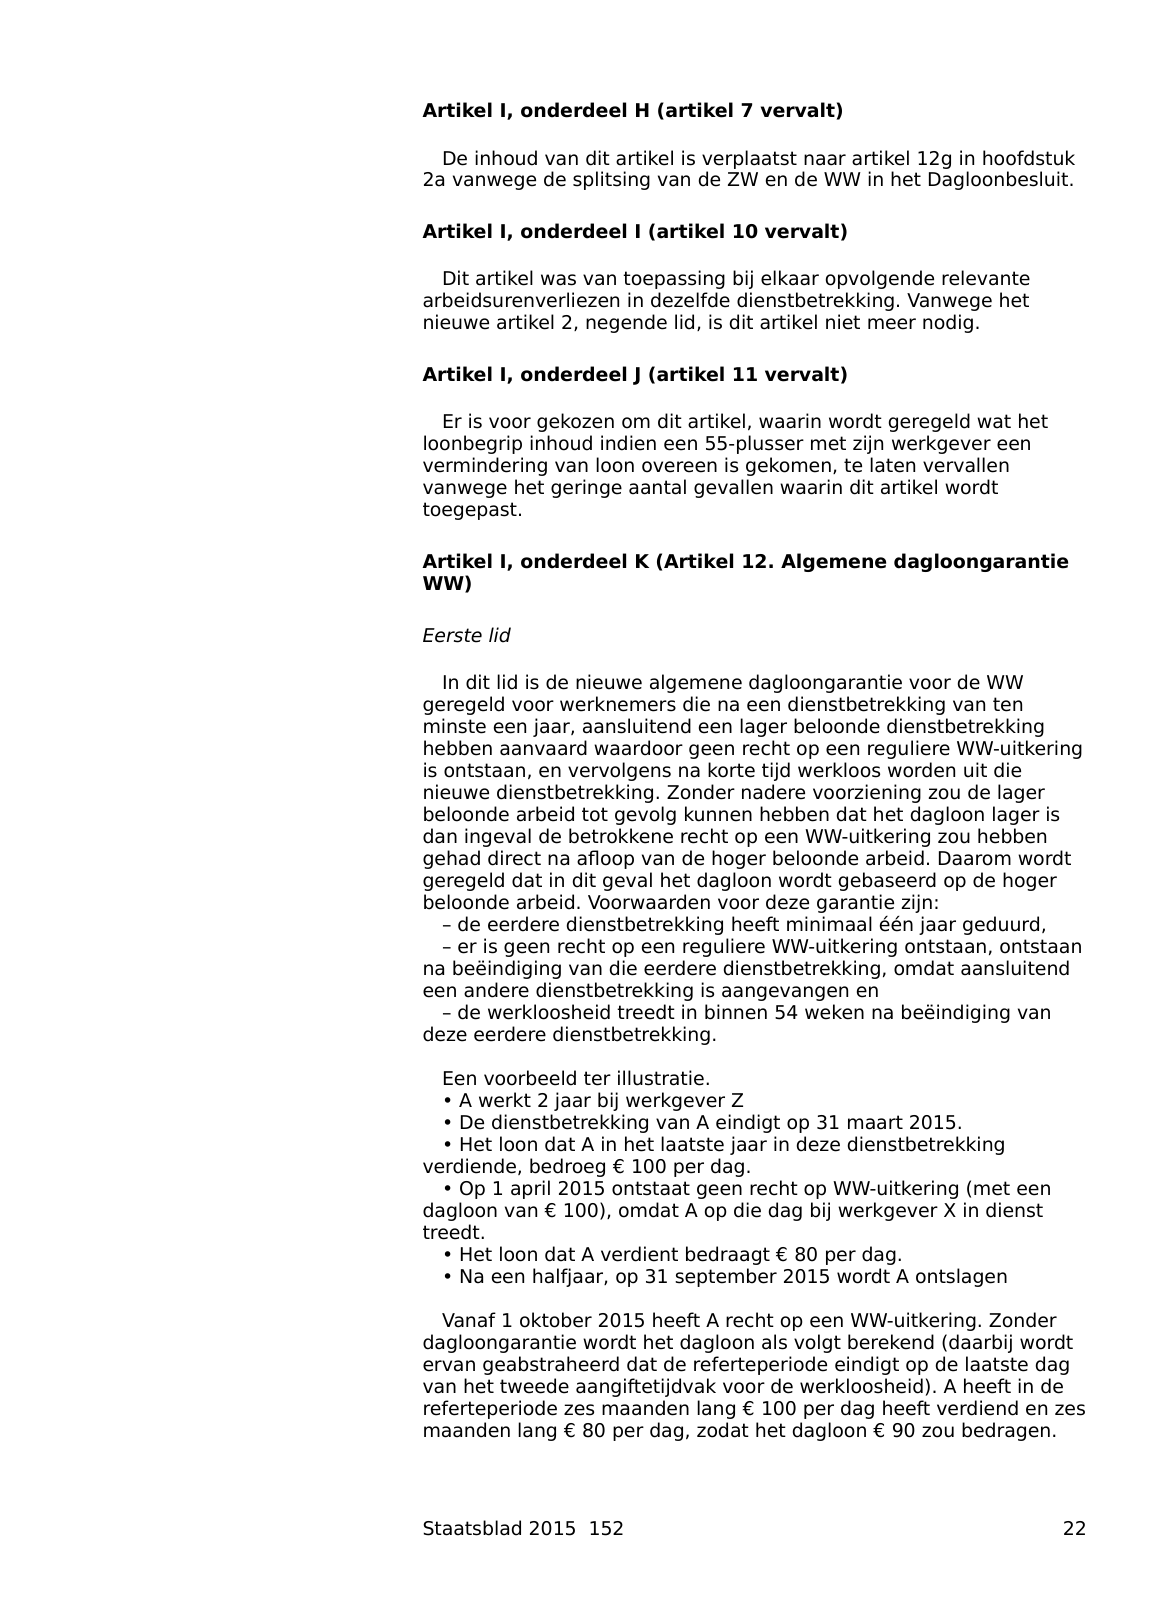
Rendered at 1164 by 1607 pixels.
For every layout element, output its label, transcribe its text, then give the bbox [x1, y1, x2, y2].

text • Na een halfjaar, op 31 september 2015 wordt A ontslagen [422, 1266, 1087, 1288]
text Er is voor gekozen om dit artikel, waarin wordt geregeld wat het loonbegrip inhoud indien een 55-plusser met zijn werkgever een vermindering van loon overeen is gekomen, te laten vervallen vanwege het geringe aantal gevallen waarin dit artikel wordt toegepast. [422, 411, 1087, 521]
text In dit lid is de nieuwe algemene dagloongarantie voor de WW geregeld voor werknemers die na een dienstbetrekking van ten minste een jaar, aansluitend een lager beloonde dienstbetrekking hebben aanvaard waardoor geen recht op een reguliere WW-uitkering is ontstaan, en vervolgens na korte tijd werkloos worden uit die nieuwe dienstbetrekking. Zonder nadere voorziening zou de lager beloonde arbeid tot gevolg kunnen hebben dat het dagloon lager is dan ingeval de betrokkene recht op een WW-uitkering zou hebben gehad direct na afloop van de hoger beloonde arbeid. Daarom wordt geregeld dat in dit geval het dagloon wordt gebaseerd op de hoger beloonde arbeid. Voorwaarden voor deze garantie zijn: [422, 672, 1087, 914]
subtitle Artikel I, onderdeel H (artikel 7 vervalt) [422, 100, 1087, 122]
subtitle Eerste lid [422, 625, 1087, 647]
text Dit artikel was van toepassing bij elkaar opvolgende relevante arbeidsurenverliezen in dezelfde dienstbetrekking. Vanwege het nieuwe artikel 2, negende lid, is dit artikel niet meer nodig. [422, 268, 1087, 334]
text De inhoud van dit artikel is verplaatst naar artikel 12g in hoofdstuk 2a vanwege de splitsing van de ZW en de WW in het Dagloonbesluit. [422, 147, 1087, 191]
subtitle Artikel I, onderdeel K (Artikel 12. Algemene dagloongarantie WW) [422, 551, 1087, 595]
text • De dienstbetrekking van A eindigt op 31 maart 2015. [422, 1112, 1087, 1134]
text Vanaf 1 oktober 2015 heeft A recht op een WW-uitkering. Zonder dagloongarantie wordt het dagloon als volgt berekend (daarbij wordt ervan geabstraheerd dat de referteperiode eindigt op de laatste dag van het tweede aangiftetijdvak voor de werkloosheid). A heeft in de referteperiode zes maanden lang € 100 per dag heeft verdiend en zes maanden lang € 80 per dag, zodat het dagloon € 90 zou bedragen. [422, 1310, 1087, 1442]
subtitle Artikel I, onderdeel J (artikel 11 vervalt) [422, 364, 1087, 386]
text • Het loon dat A in het laatste jaar in deze dienstbetrekking verdiende, bedroeg € 100 per dag. [422, 1134, 1087, 1178]
text – de werkloosheid treedt in binnen 54 weken na beëindiging van deze eerdere dienstbetrekking. [422, 1002, 1087, 1046]
text – de eerdere dienstbetrekking heeft minimaal één jaar geduurd, [422, 914, 1087, 936]
subtitle Artikel I, onderdeel I (artikel 10 vervalt) [422, 221, 1087, 243]
text Een voorbeeld ter illustratie. [422, 1068, 1087, 1090]
text – er is geen recht op een reguliere WW-uitkering ontstaan, ontstaan na beëindiging van die eerdere dienstbetrekking, omdat aansluitend een andere dienstbetrekking is aangevangen en [422, 936, 1087, 1002]
text • Op 1 april 2015 ontstaat geen recht op WW-uitkering (met een dagloon van € 100), omdat A op die dag bij werkgever X in dienst treedt. [422, 1178, 1087, 1244]
text • Het loon dat A verdient bedraagt € 80 per dag. [422, 1244, 1087, 1266]
text • A werkt 2 jaar bij werkgever Z [422, 1090, 1087, 1112]
